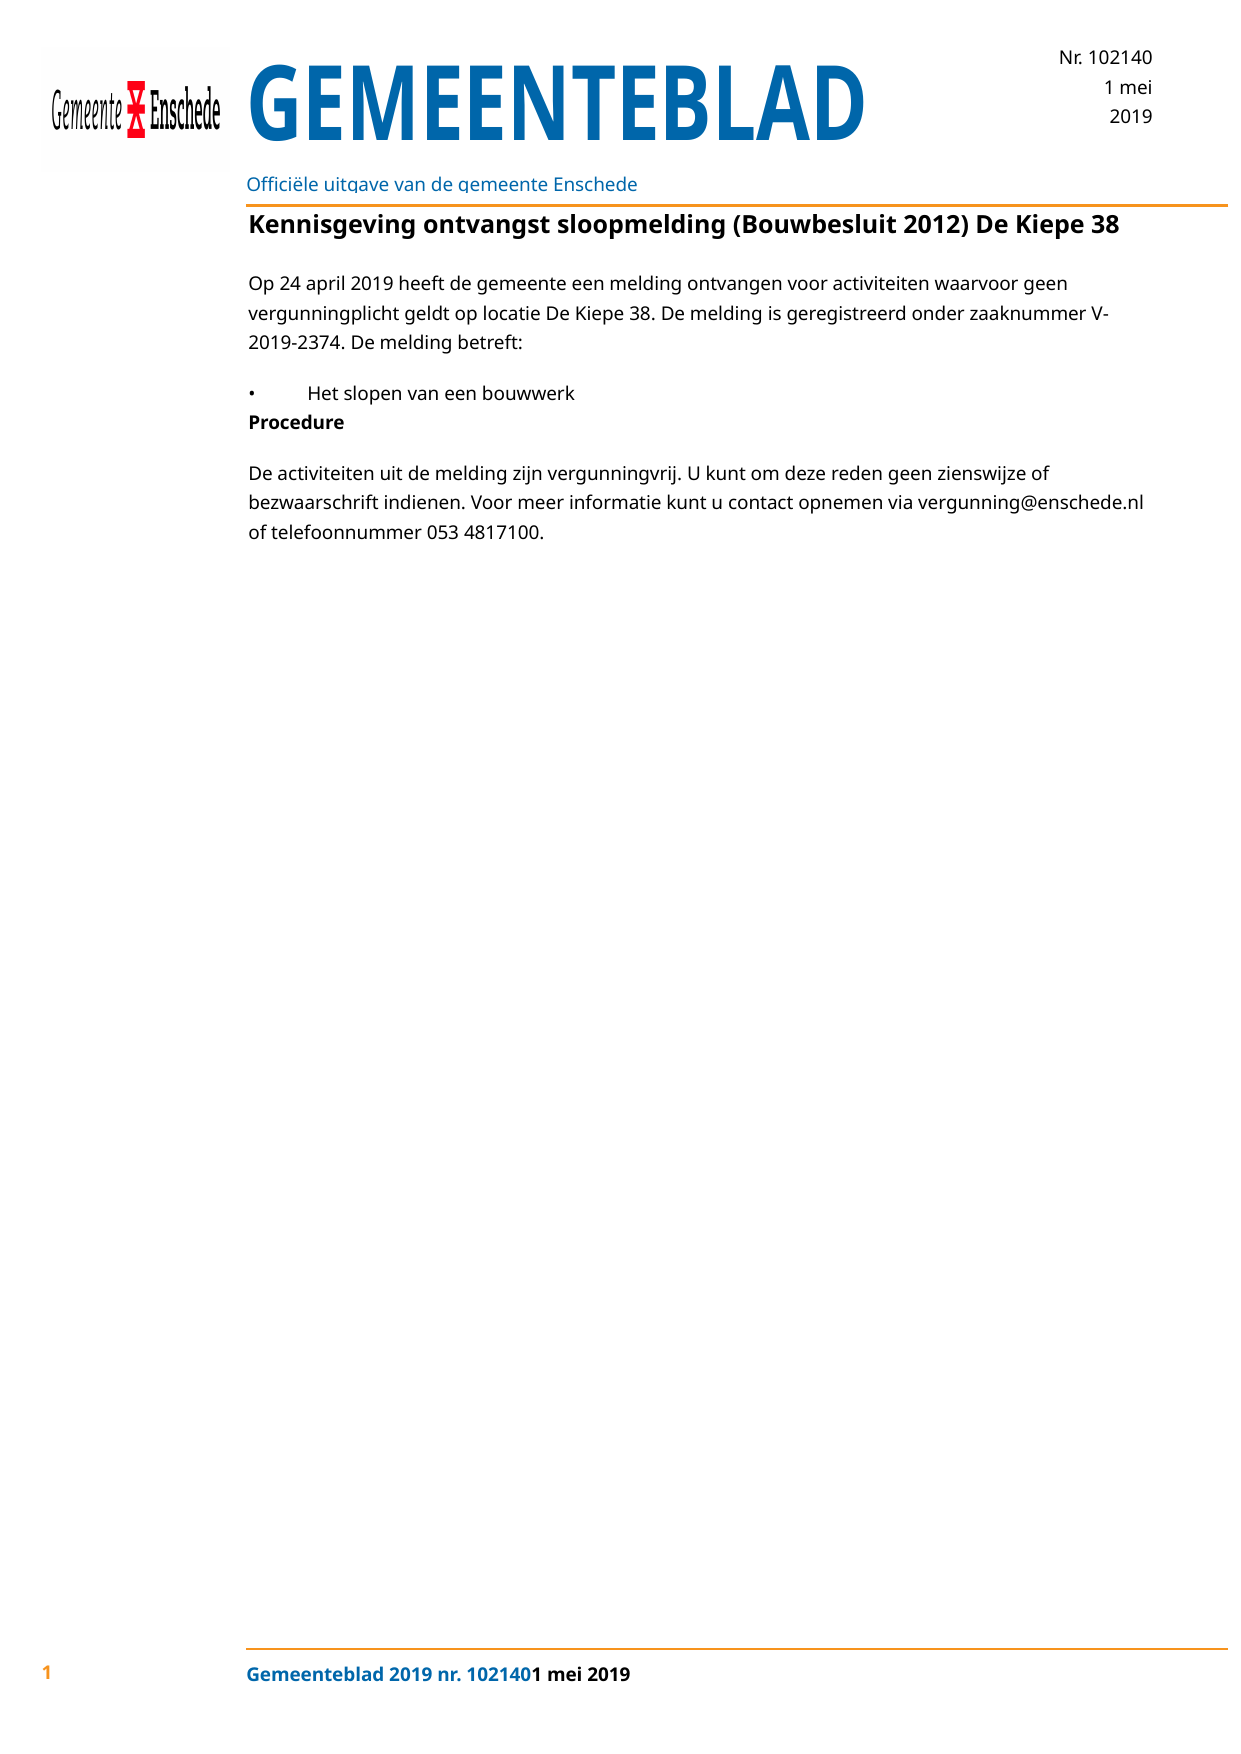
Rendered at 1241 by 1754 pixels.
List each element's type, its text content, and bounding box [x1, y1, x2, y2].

text Procedure [248, 409, 1152, 435]
text De activiteiten uit de melding zijn vergunningvrij. U kunt om deze reden geen zienswijze of bezwaarschrift indienen. Voor meer informatie kunt u contact opnemen via vergunning@enschede.nl of telefoonnummer 053 4817100. [248, 460, 1152, 545]
picture [41, 47, 231, 172]
text Kennisgeving ontvangst sloopmelding (Bouwbesluit 2012) De Kiepe 38 [248, 207, 1152, 241]
list Het slopen van een bouwwerk [248, 380, 1152, 406]
text Op 24 april 2019 heeft de gemeente een melding ontvangen voor activiteiten waarvoor geen vergunningplicht geldt op locatie De Kiepe 38. De melding is geregistreerd onder zaaknummer V-2019-2374. De melding betreft: [248, 270, 1152, 355]
